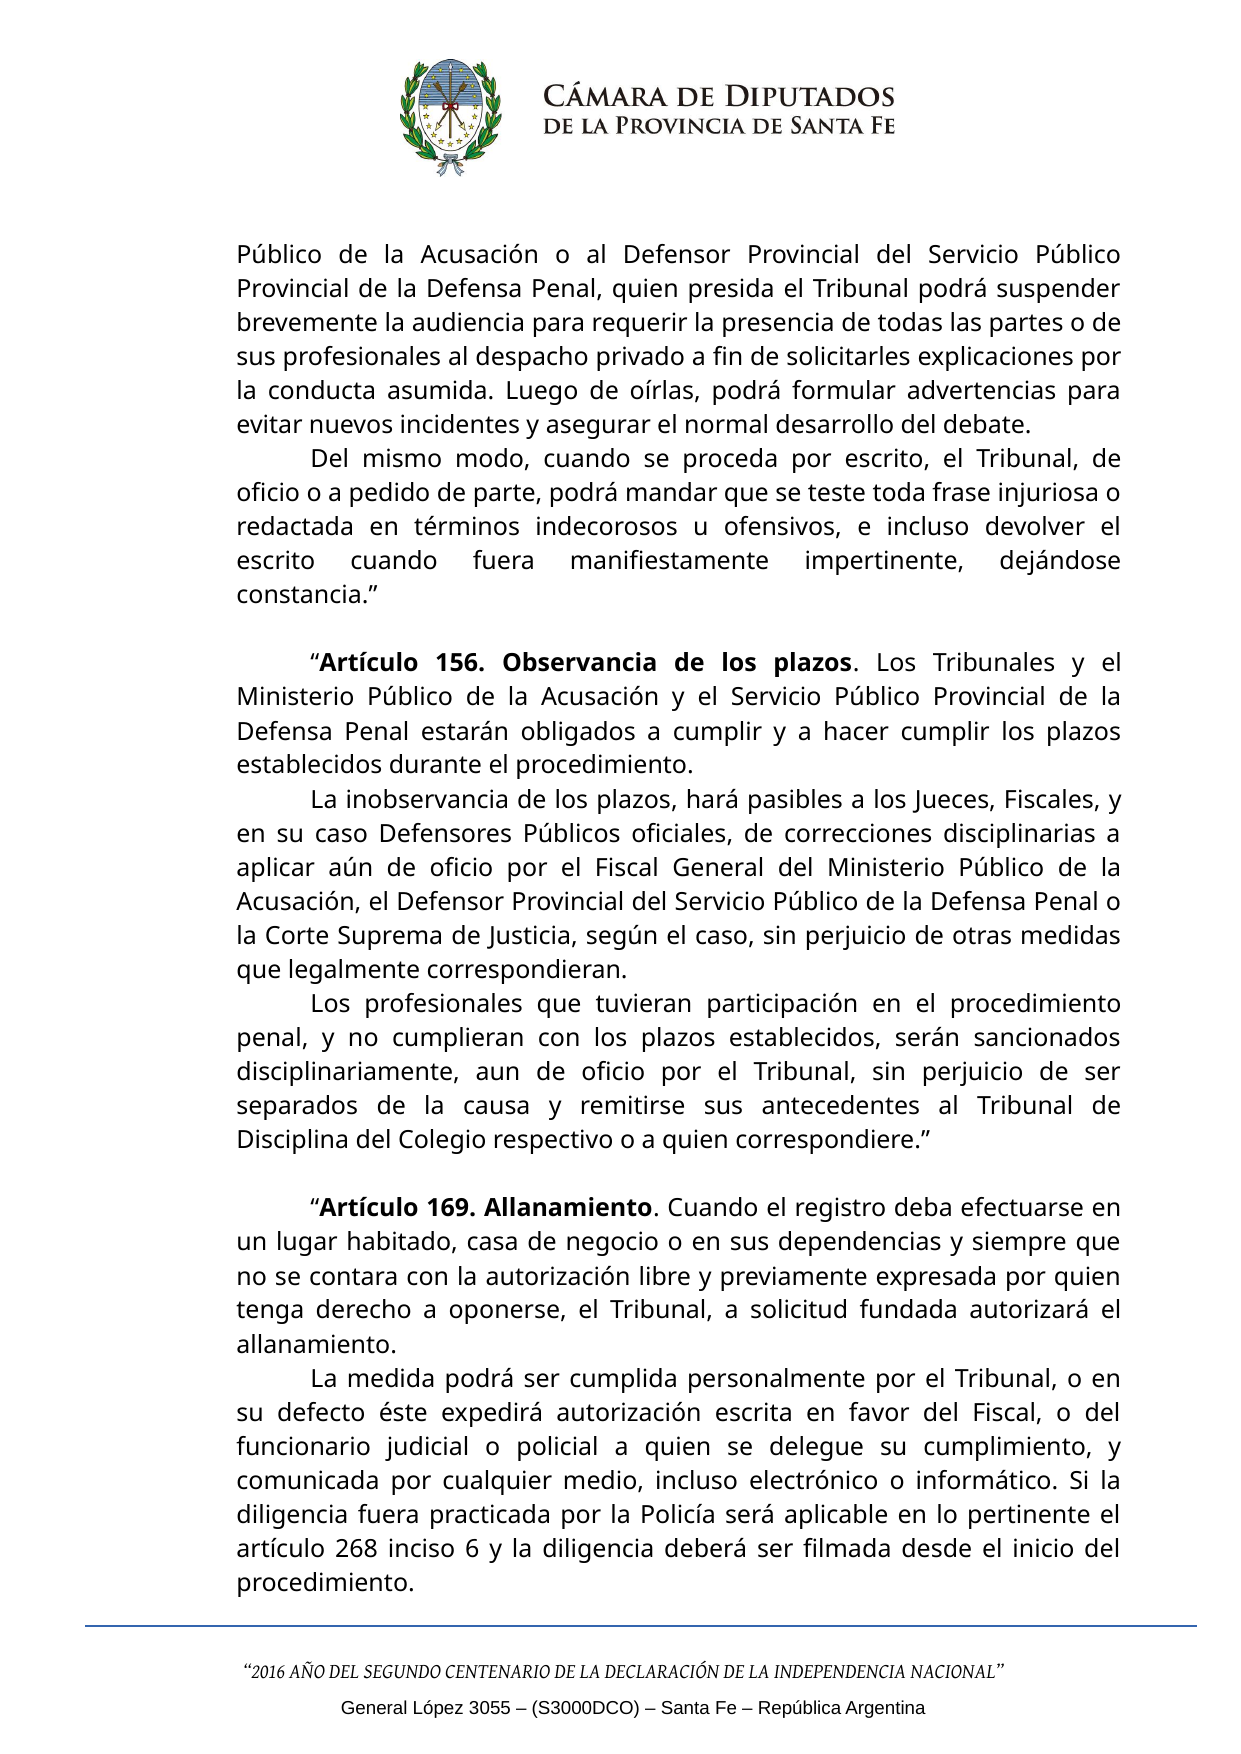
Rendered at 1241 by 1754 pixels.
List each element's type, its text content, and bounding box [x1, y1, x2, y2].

text La medida podrá ser cumplida personalmente por el Tribunal, o en su defecto éste expedirá autorización escrita en favor del Fiscal, o del funcionario judicial o policial a quien se delegue su cumplimiento, y comunicada por cualquier medio, incluso electrónico o informático. Si la diligencia fuera practicada por la Policía será aplicable en lo pertinente el artículo 268 inciso 6 y la diligencia deberá ser filmada desde el inicio del procedimiento. [236, 1360, 1122, 1599]
text “Artículo 156. Observancia de los plazos. Los Tribunales y el Ministerio Público de la Acusación y el Servicio Público Provincial de la Defensa Penal estarán obligados a cumplir y a hacer cumplir los plazos establecidos durante el procedimiento. [236, 645, 1122, 781]
text Los profesionales que tuvieran participación en el procedimiento penal, y no cumplieran con los plazos establecidos, serán sancionados disciplinariamente, aun de oficio por el Tribunal, sin perjuicio de ser separados de la causa y remitirse sus antecedentes al Tribunal de Disciplina del Colegio respectivo o a quien correspondiere.” [236, 986, 1122, 1156]
text Público de la Acusación o al Defensor Provincial del Servicio Público Provincial de la Defensa Penal, quien presida el Tribunal podrá suspender brevemente la audiencia para requerir la presencia de todas las partes o de sus profesionales al despacho privado a fin de solicitarles explicaciones por la conducta asumida. Luego de oírlas, podrá formular advertencias para evitar nuevos incidentes y asegurar el normal desarrollo del debate. [236, 236, 1122, 441]
text “Artículo 169. Allanamiento. Cuando el registro deba efectuarse en un lugar habitado, casa de negocio o en sus dependencias y siempre que no se contara con la autorización libre y previamente expresada por quien tenga derecho a oponerse, el Tribunal, a solicitud fundada autorizará el allanamiento. [236, 1190, 1122, 1360]
picture [400, 59, 895, 181]
text Del mismo modo, cuando se proceda por escrito, el Tribunal, de oficio o a pedido de parte, podrá mandar que se teste toda frase injuriosa o redactada en términos indecorosos u ofensivos, e incluso devolver el escrito cuando fuera manifiestamente impertinente, dejándose constancia.” [236, 441, 1122, 611]
text La inobservancia de los plazos, hará pasibles a los Jueces, Fiscales, y en su caso Defensores Públicos oficiales, de correcciones disciplinarias a aplicar aún de oficio por el Fiscal General del Ministerio Público de la Acusación, el Defensor Provincial del Servicio Público de la Defensa Penal o la Corte Suprema de Justicia, según el caso, sin perjuicio de otras medidas que legalmente correspondieran. [236, 781, 1122, 986]
